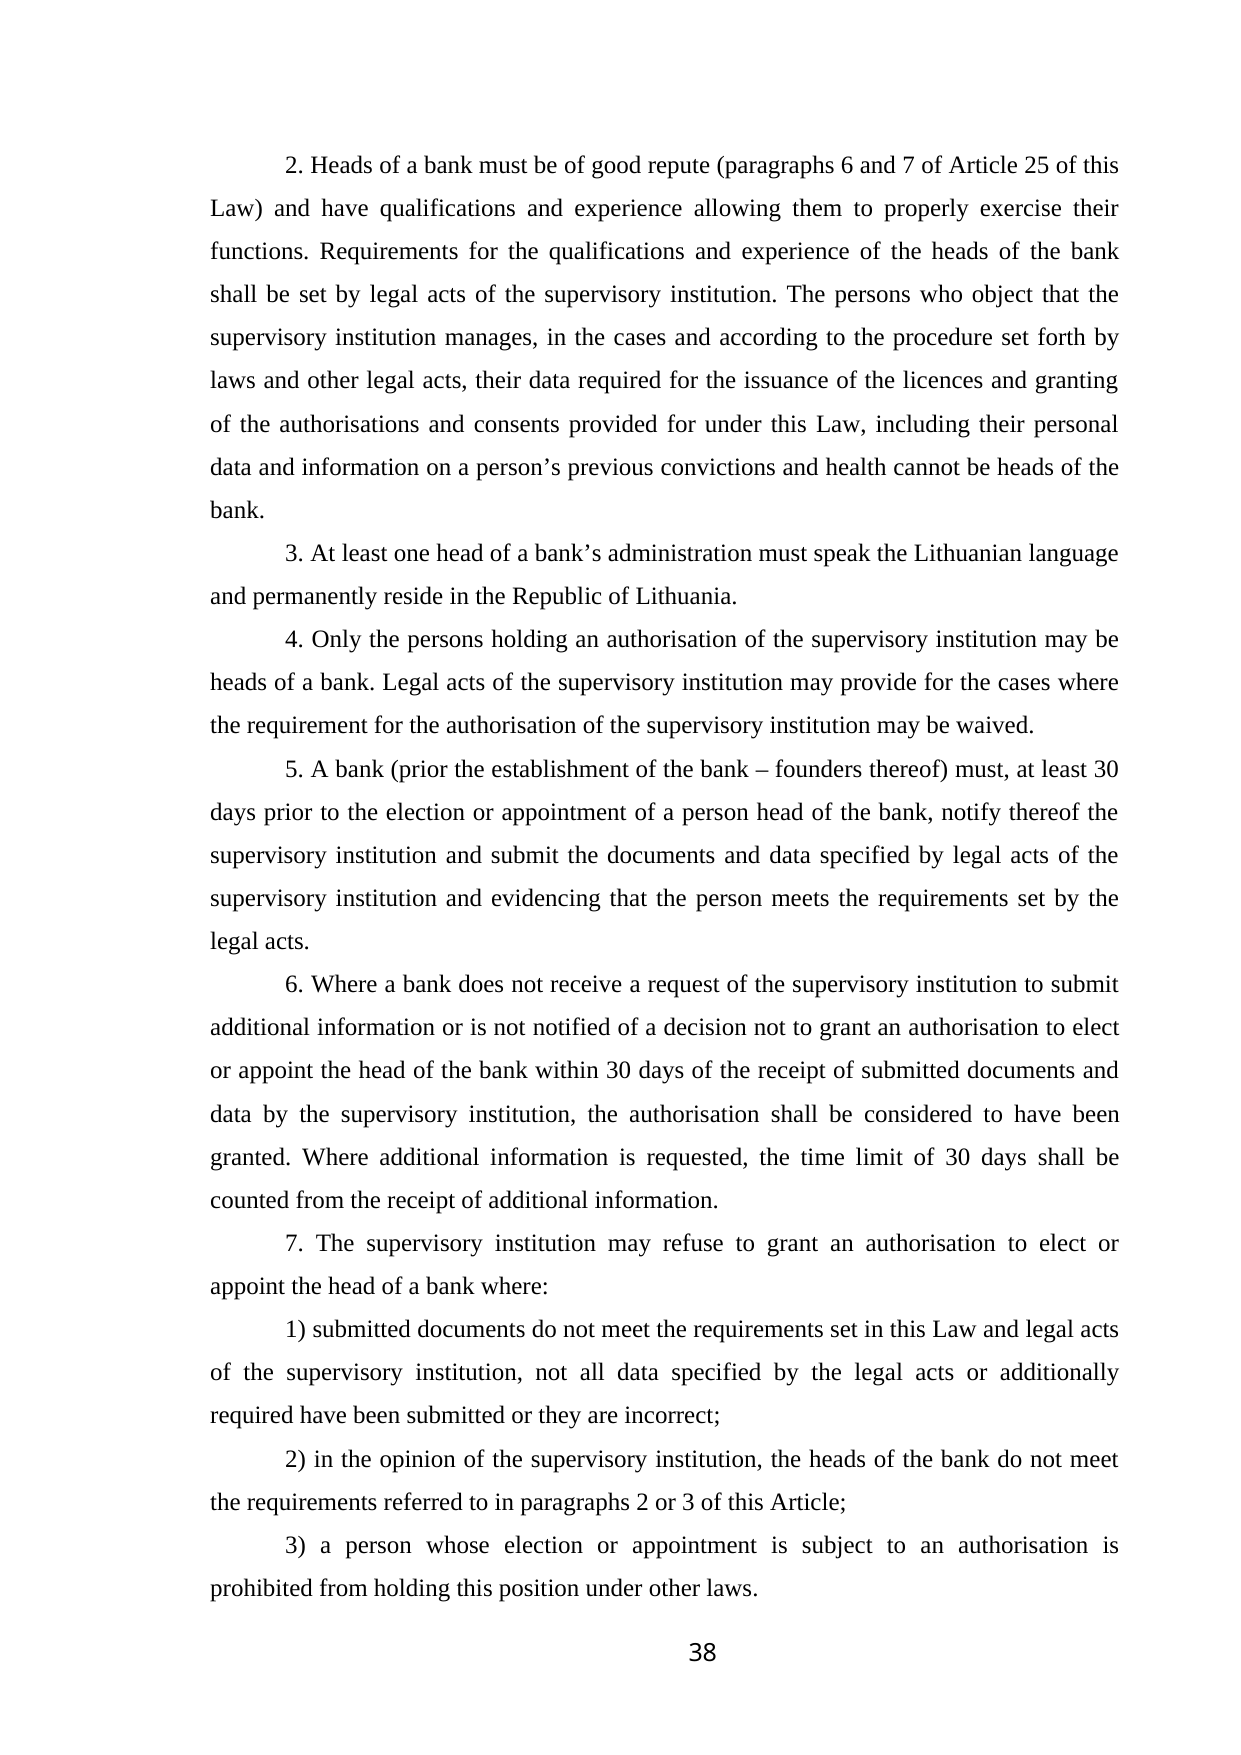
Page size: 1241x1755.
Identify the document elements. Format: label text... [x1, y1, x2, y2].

text 4. Only the persons holding an authorisation of the supervisory institution may be heads of a bank. Legal acts of the supervisory institution may provide for the cases where the requirement for the authorisation of the supervisory institution may be waived. [210, 624, 1120, 739]
text 2. Heads of a bank must be of good repute (paragraphs 6 and 7 of Article 25 of this Law) and have qualifications and experience allowing them to properly exercise their functions. Requirements for the qualifications and experience of the heads of the bank shall be set by legal acts of the supervisory institution. The persons who object that the supervisory institution manages, in the cases and according to the procedure set forth by laws and other legal acts, their data required for the issuance of the licences and granting of the authorisations and consents provided for under this Law, including their personal data and information on a person’s previous convictions and health cannot be heads of the bank. [210, 150, 1120, 524]
text 5. A bank (prior the establishment of the bank – founders thereof) must, at least 30 days prior to the election or appointment of a person head of the bank, notify thereof the supervisory institution and submit the documents and data specified by legal acts of the supervisory institution and evidencing that the person meets the requirements set by the legal acts. [210, 754, 1120, 955]
text 6. Where a bank does not receive a request of the supervisory institution to submit additional information or is not notified of a decision not to grant an authorisation to elect or appoint the head of the bank within 30 days of the receipt of submitted documents and data by the supervisory institution, the authorisation shall be considered to have been granted. Where additional information is requested, the time limit of 30 days shall be counted from the receipt of additional information. [210, 969, 1120, 1214]
text 7. The supervisory institution may refuse to grant an authorisation to elect or appoint the head of a bank where: [210, 1228, 1120, 1300]
text 3. At least one head of a bank’s administration must speak the Lithuanian language and permanently reside in the Republic of Lithuania. [210, 538, 1120, 610]
text 2) in the opinion of the supervisory institution, the heads of the bank do not meet the requirements referred to in paragraphs 2 or 3 of this Article; [210, 1444, 1120, 1516]
text 3) a person whose election or appointment is subject to an authorisation is prohibited from holding this position under other laws. [210, 1530, 1120, 1602]
text 1) submitted documents do not meet the requirements set in this Law and legal acts of the supervisory institution, not all data specified by the legal acts or additionally required have been submitted or they are incorrect; [210, 1314, 1120, 1429]
